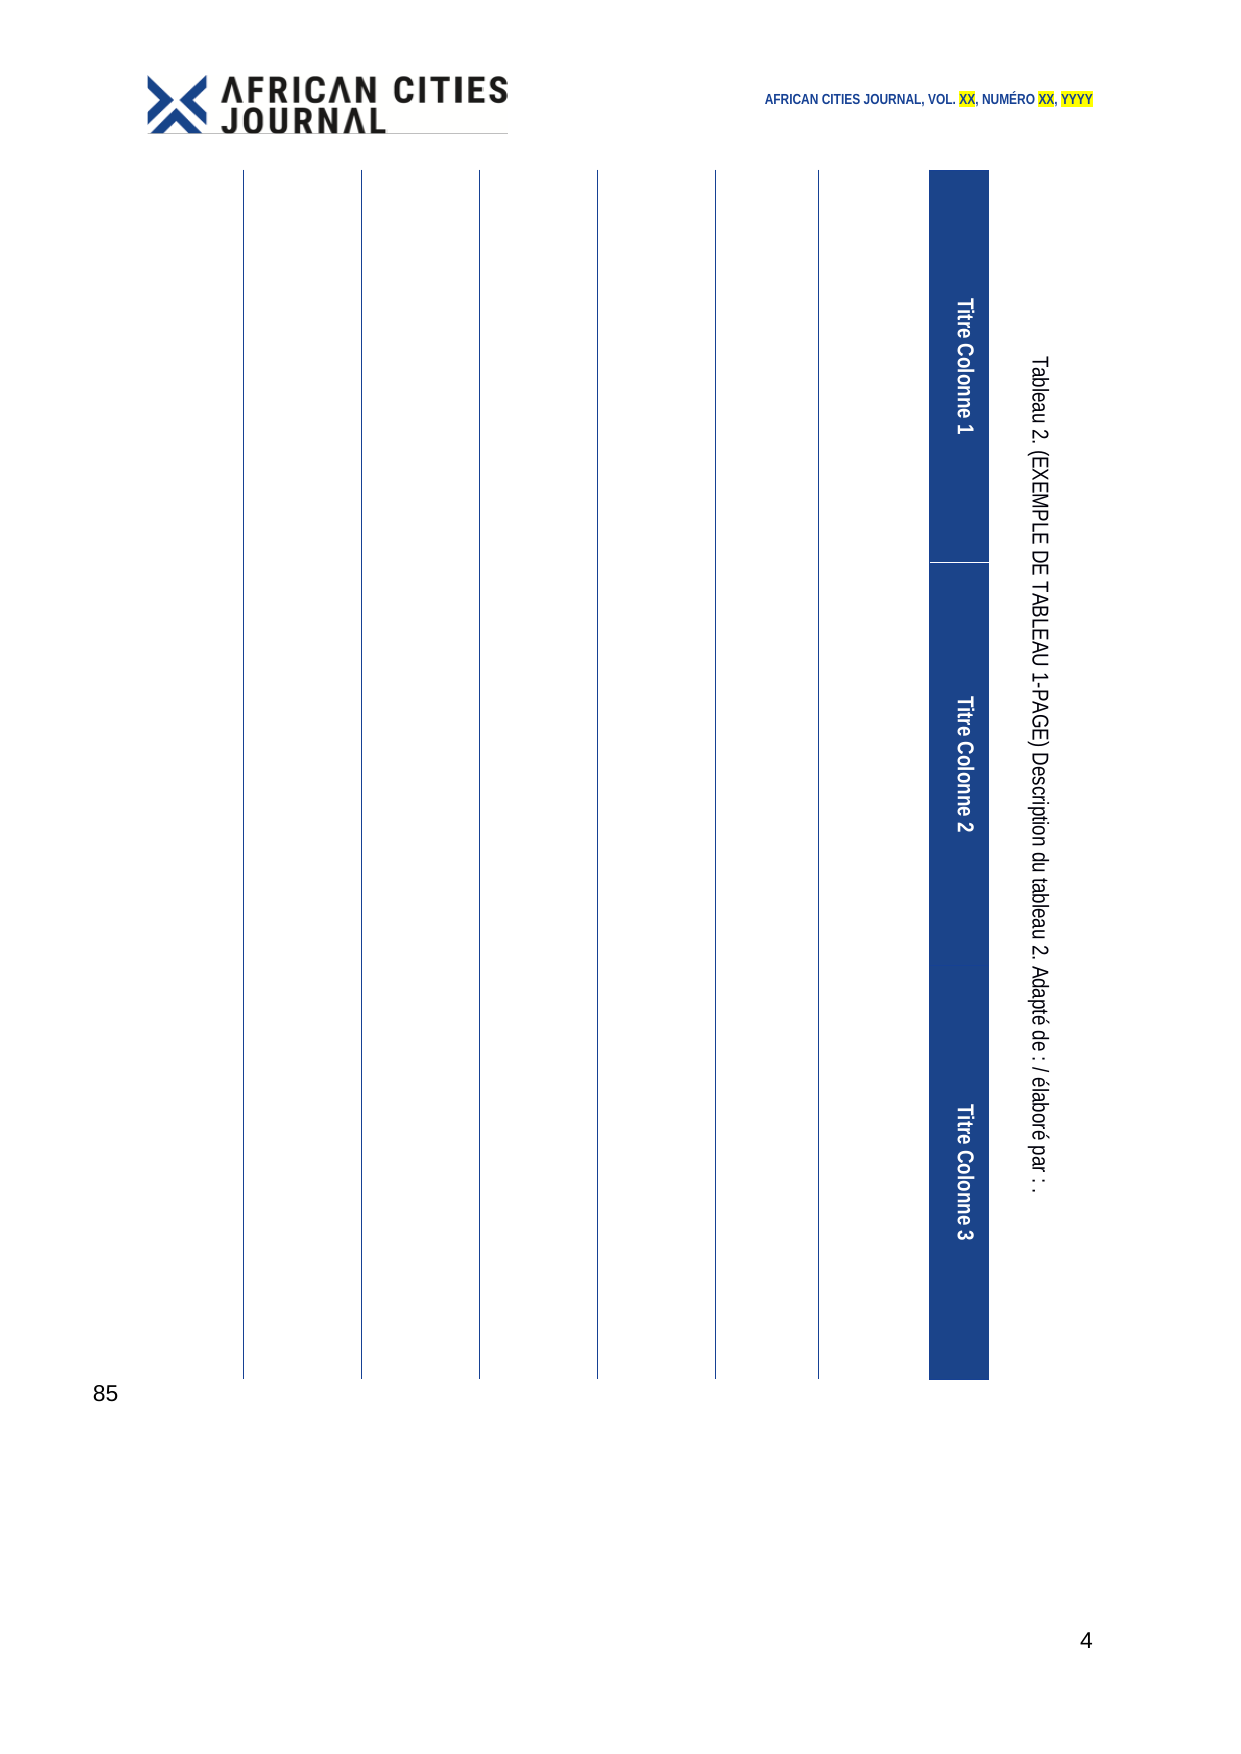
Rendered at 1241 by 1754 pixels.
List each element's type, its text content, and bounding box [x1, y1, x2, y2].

table_header [362, 170, 479, 562]
table_cell [480, 563, 597, 965]
table_header [598, 170, 715, 562]
table_header Titre Colonne 1 [930, 171, 989, 562]
table_cell [598, 965, 715, 1379]
table_cell [244, 563, 361, 965]
table_cell Titre Colonne 3 [930, 966, 989, 1379]
table_cell [362, 965, 479, 1379]
picture [147, 75, 508, 134]
table_cell [480, 965, 597, 1379]
table_cell [716, 965, 818, 1379]
table_cell [362, 563, 479, 965]
table_header [819, 170, 929, 562]
table_cell [819, 563, 929, 965]
table_cell [598, 563, 715, 965]
table_cell [244, 965, 361, 1379]
table_cell [819, 965, 929, 1379]
table_cell Titre Colonne 2 [930, 564, 989, 965]
table_header [244, 170, 361, 562]
table_header [480, 170, 597, 562]
table_header [716, 170, 818, 562]
table_cell [716, 563, 818, 965]
table_header Tableau 2. (EXEMPLE DE TABLEAU 1-PAGE) Description du tableau 2. Adapté de : / élaboré par : . [989, 170, 1093, 1379]
